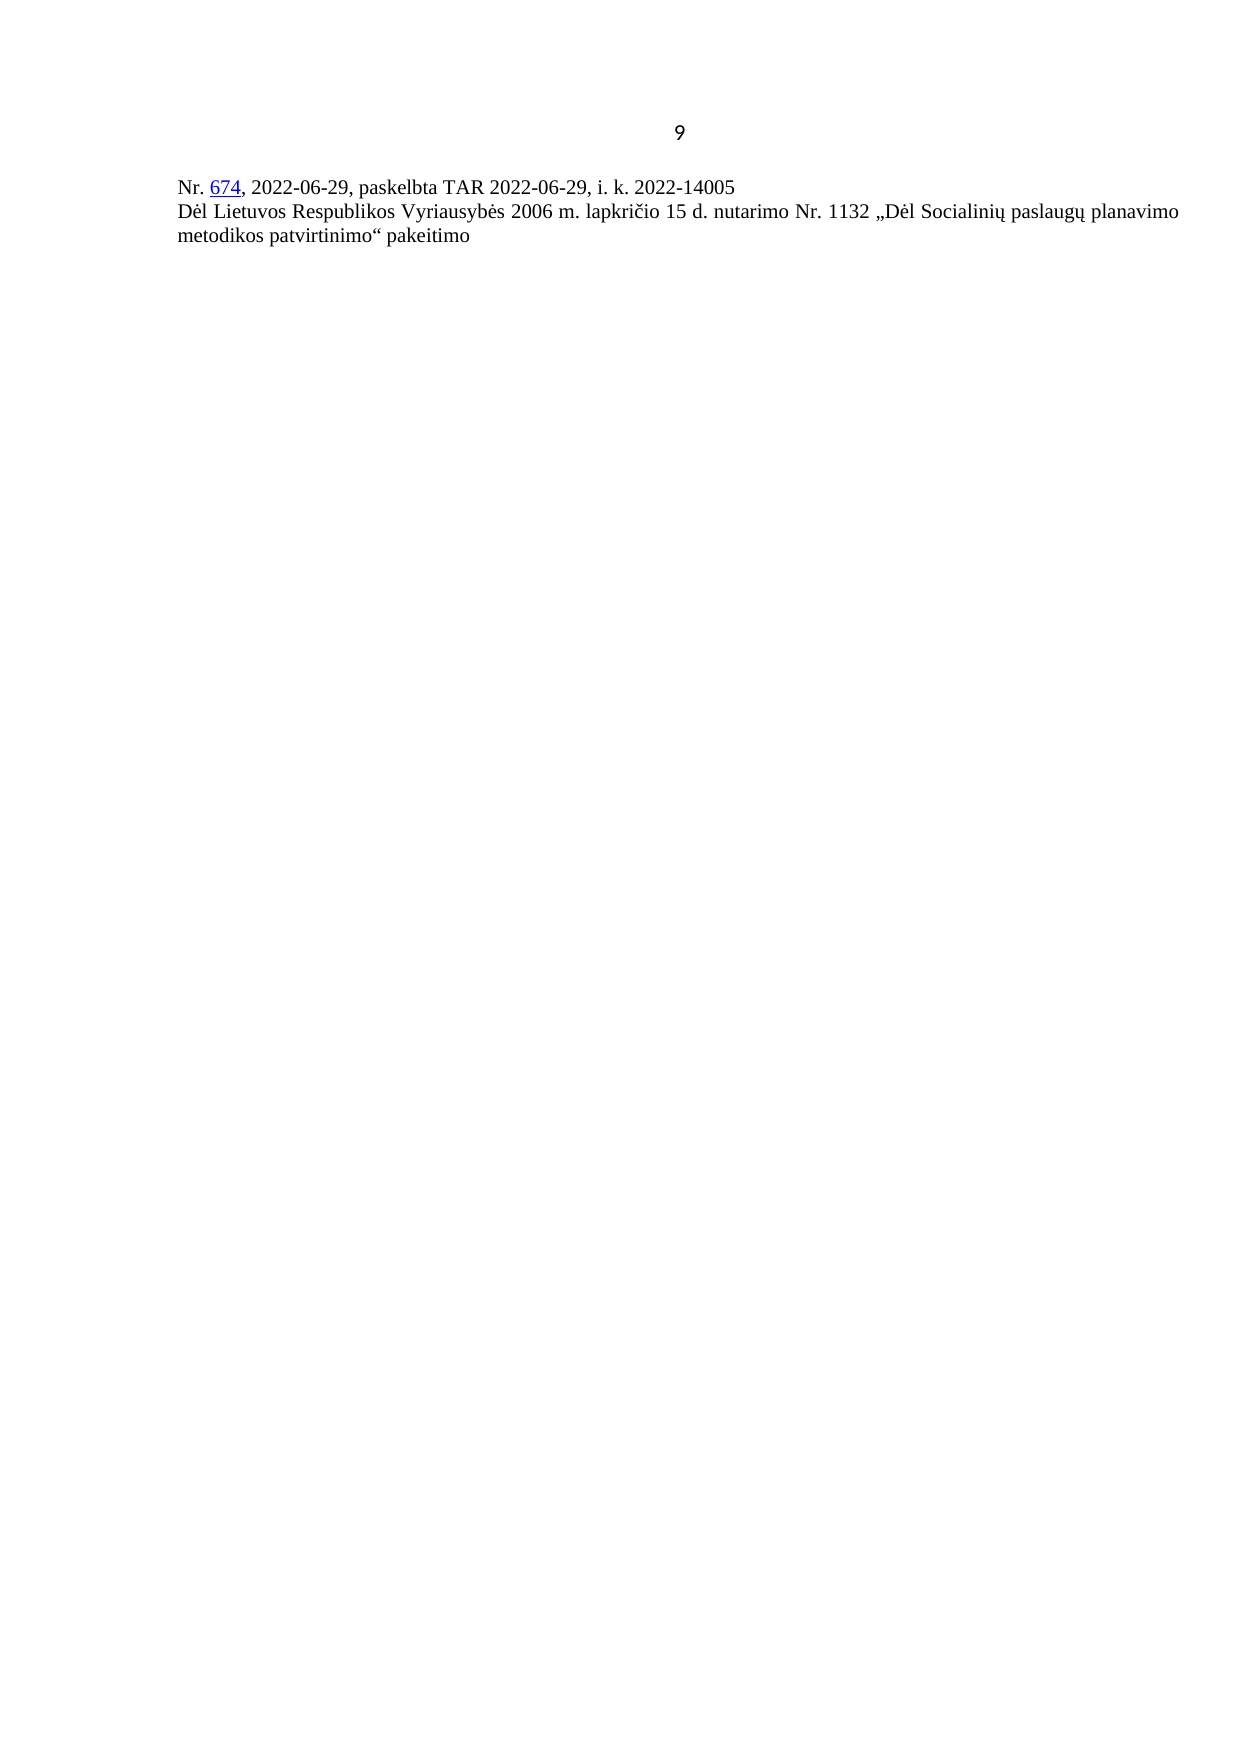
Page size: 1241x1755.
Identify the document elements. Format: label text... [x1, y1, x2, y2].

text Nr. 674, 2022-06-29, paskelbta TAR 2022-06-29, i. k. 2022-14005 [177, 175, 1181, 199]
text Dėl Lietuvos Respublikos Vyriausybės 2006 m. lapkričio 15 d. nutarimo Nr. 1132 „Dėl Socialinių paslaugų planavimo metodikos patvirtinimo“ pakeitimo [177, 199, 1181, 247]
